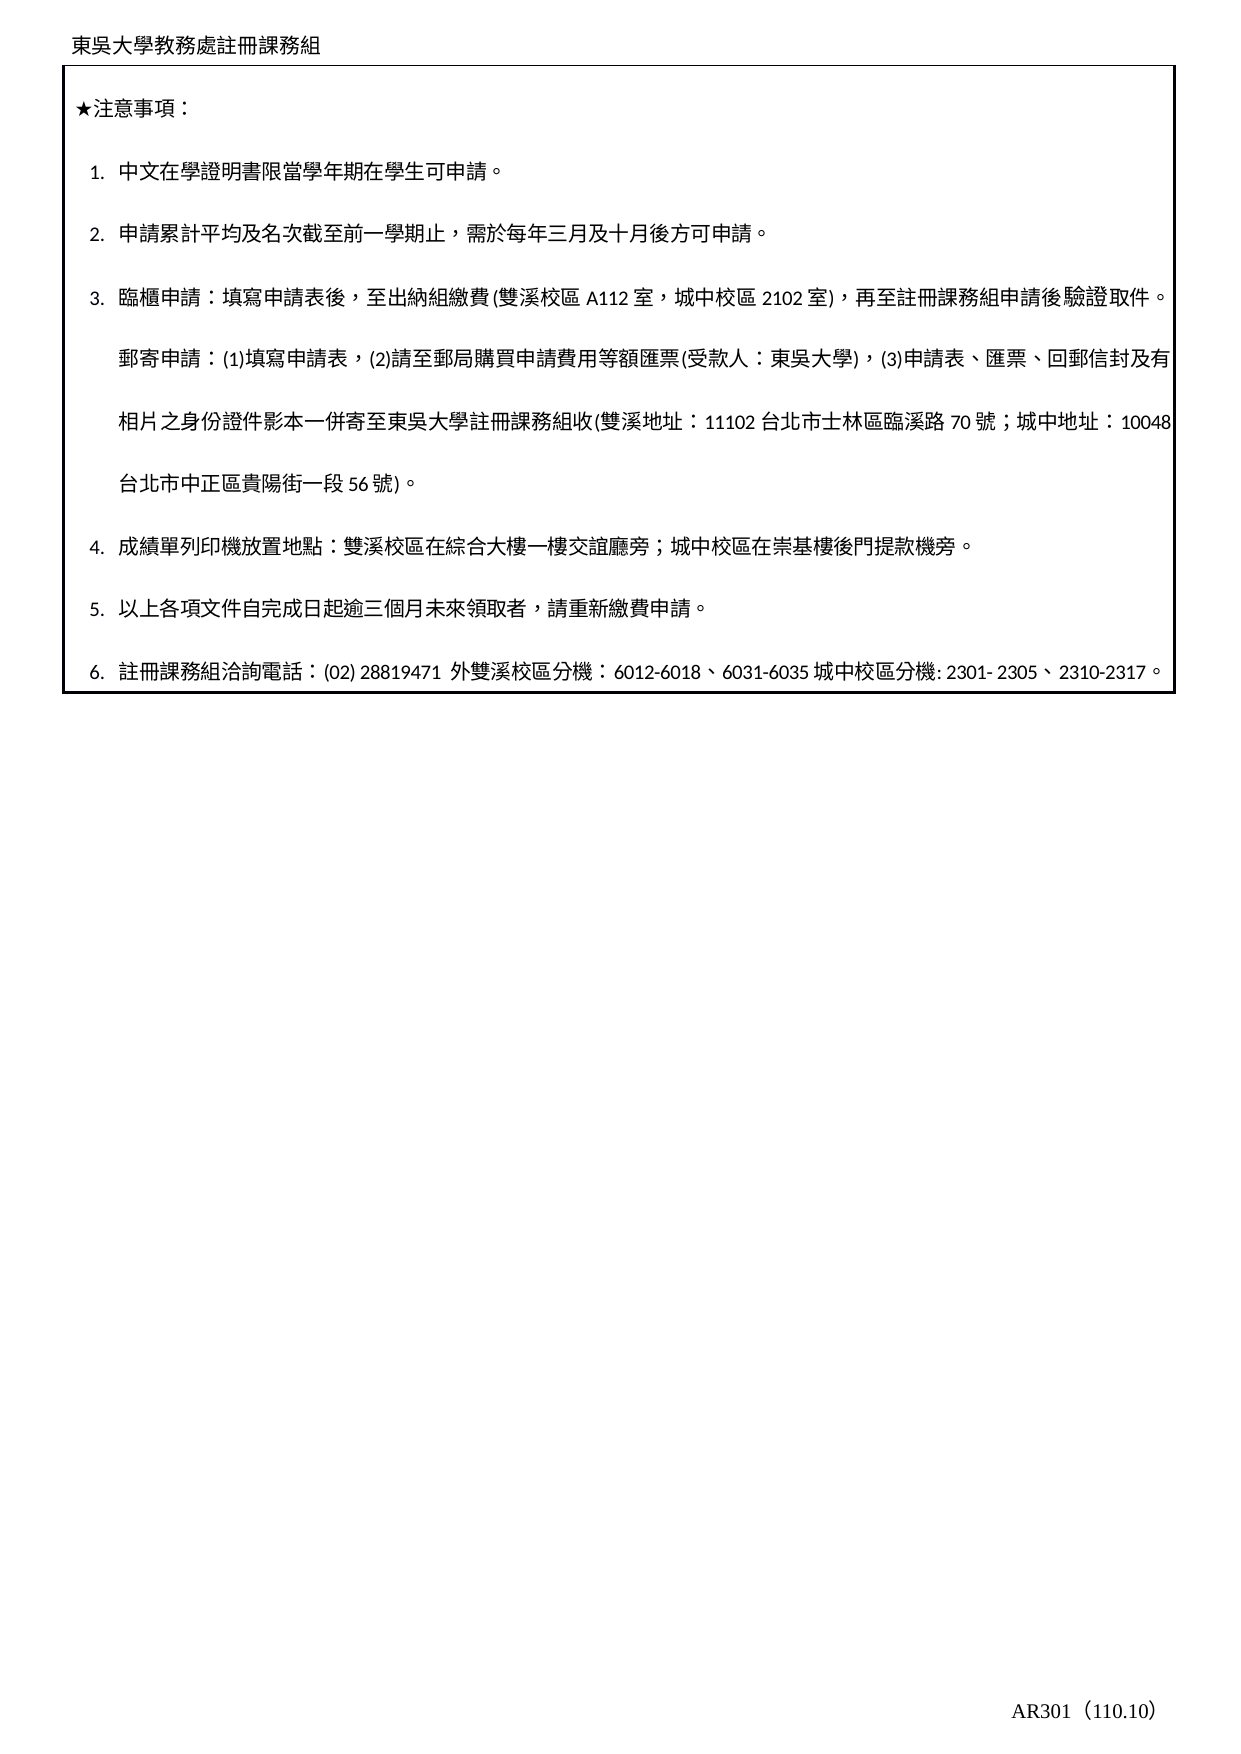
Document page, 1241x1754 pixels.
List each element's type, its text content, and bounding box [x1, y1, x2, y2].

table_cell ★注意事項： 中文在學證明書限當學年期在學生可申請。 申請累計平均及名次截至前一學期止，需於每年三月及十月後方可申請。 臨櫃申請：填寫申請表後，至出納組繳費(雙溪校區A112室，城中校區2102室)，再至註冊課務組申請後驗證取件。 郵寄申請：(1)填寫申請表，(2)請至郵局購買申請費用等額匯票(受款人：東吳大學)，(3)申請表、匯票、回郵信封及有相片之身份證件影本一併寄至東吳大學註冊課務組收(雙溪地址：11102台北市士林區臨溪路70號；城中地址：10048台北市中正區貴陽街一段56號)。 成績單列印機放置地點：雙溪校區在綜合大樓一樓交誼廳旁；城中校區在崇基樓後門提款機旁。 以上各項文件自完成日起逾三個月未來領取者，請重新繳費申請。 註冊課務組洽詢電話：(02) 28819471 外雙溪校區分機：6012-6018、6031-6035城中校區分機: 2301- 2305、2310-2317。 [65, 66, 1173, 691]
